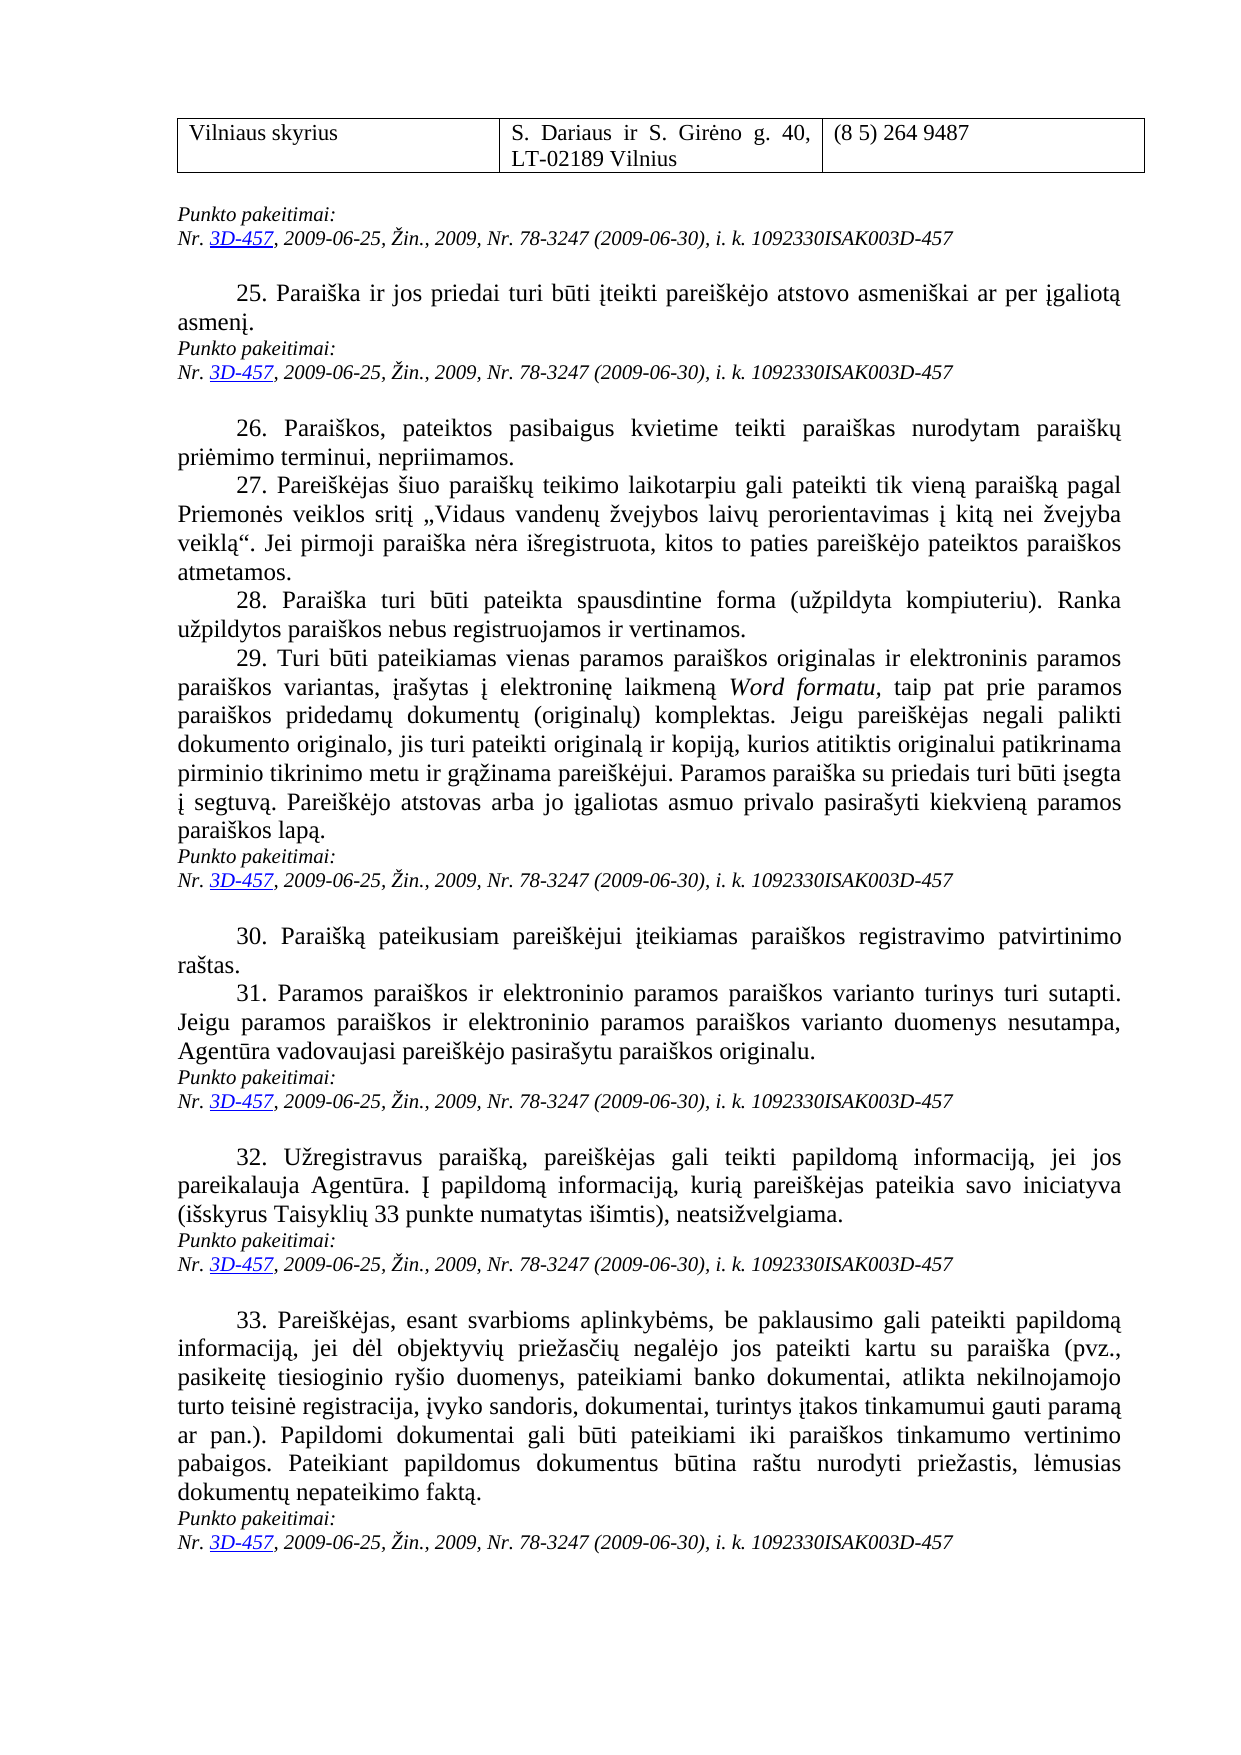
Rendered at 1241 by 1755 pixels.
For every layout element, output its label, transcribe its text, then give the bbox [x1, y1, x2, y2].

table_cell Vilniaus skyrius [178, 119, 499, 172]
text Nr. 3D-457, 2009-06-25, Žin., 2009, Nr. 78-3247 (2009-06-30), i. k. 1092330ISAK003D-457 [177, 1530, 1122, 1554]
text Nr. 3D-457, 2009-06-25, Žin., 2009, Nr. 78-3247 (2009-06-30), i. k. 1092330ISAK003D-457 [177, 1089, 1122, 1113]
text 27. Pareiškėjas šiuo paraiškų teikimo laikotarpiu gali pateikti tik vieną paraišką pagal Priemonės veiklos sritį „Vidaus vandenų žvejybos laivų perorientavimas į kitą nei žvejyba veiklą“. Jei pirmoji paraiška nėra išregistruota, kitos to paties pareiškėjo pateiktos paraiškos atmetamos. [177, 470, 1122, 585]
text 31. Paramos paraiškos ir elektroninio paramos paraiškos varianto turinys turi sutapti. Jeigu paramos paraiškos ir elektroninio paramos paraiškos varianto duomenys nesutampa, Agentūra vadovaujasi pareiškėjo pasirašytu paraiškos originalu. [177, 978, 1122, 1065]
text Nr. 3D-457, 2009-06-25, Žin., 2009, Nr. 78-3247 (2009-06-30), i. k. 1092330ISAK003D-457 [177, 868, 1122, 892]
text Punkto pakeitimai: [177, 1065, 1122, 1089]
table_cell S. Dariaus ir S. Girėno g. 40, LT-02189 Vilnius [500, 119, 822, 172]
text Punkto pakeitimai: [177, 1506, 1122, 1530]
text 33. Pareiškėjas, esant svarbioms aplinkybėms, be paklausimo gali pateikti papildomą informaciją, jei dėl objektyvių priežasčių negalėjo jos pateikti kartu su paraiška (pvz., pasikeitę tiesioginio ryšio duomenys, pateikiami banko dokumentai, atlikta nekilnojamojo turto teisinė registracija, įvyko sandoris, dokumentai, turintys įtakos tinkamumui gauti paramą ar pan.). Papildomi dokumentai gali būti pateikiami iki paraiškos tinkamumo vertinimo pabaigos. Pateikiant papildomus dokumentus būtina raštu nurodyti priežastis, lėmusias dokumentų nepateikimo faktą. [177, 1305, 1122, 1506]
table_cell (8 5) 264 9487 [823, 119, 1144, 172]
text 26. Paraiškos, pateiktos pasibaigus kvietime teikti paraiškas nurodytam paraiškų priėmimo terminui, nepriimamos. [177, 413, 1122, 470]
text Nr. 3D-457, 2009-06-25, Žin., 2009, Nr. 78-3247 (2009-06-30), i. k. 1092330ISAK003D-457 [177, 1252, 1122, 1276]
text Punkto pakeitimai: [177, 1228, 1122, 1252]
text 28. Paraiška turi būti pateikta spausdintine forma (užpildyta kompiuteriu). Ranka užpildytos paraiškos nebus registruojamos ir vertinamos. [177, 585, 1122, 643]
text Punkto pakeitimai: [177, 336, 1122, 360]
text 32. Užregistravus paraišką, pareiškėjas gali teikti papildomą informaciją, jei jos pareikalauja Agentūra. Į papildomą informaciją, kurią pareiškėjas pateikia savo iniciatyva (išskyrus Taisyklių 33 punkte numatytas išimtis), neatsižvelgiama. [177, 1142, 1122, 1228]
text Nr. 3D-457, 2009-06-25, Žin., 2009, Nr. 78-3247 (2009-06-30), i. k. 1092330ISAK003D-457 [177, 226, 1122, 250]
text 29. Turi būti pateikiamas vienas paramos paraiškos originalas ir elektroninis paramos paraiškos variantas, įrašytas į elektroninę laikmeną Word formatu, taip pat prie paramos paraiškos pridedamų dokumentų (originalų) komplektas. Jeigu pareiškėjas negali palikti dokumento originalo, jis turi pateikti originalą ir kopiją, kurios atitiktis originalui patikrinama pirminio tikrinimo metu ir grąžinama pareiškėjui. Paramos paraiška su priedais turi būti įsegta į segtuvą. Pareiškėjo atstovas arba jo įgaliotas asmuo privalo pasirašyti kiekvieną paramos paraiškos lapą. [177, 643, 1122, 844]
text 30. Paraišką pateikusiam pareiškėjui įteikiamas paraiškos registravimo patvirtinimo raštas. [177, 921, 1122, 978]
text 25. Paraiška ir jos priedai turi būti įteikti pareiškėjo atstovo asmeniškai ar per įgaliotą asmenį. [177, 278, 1122, 336]
text Punkto pakeitimai: [177, 844, 1122, 868]
text Punkto pakeitimai: [177, 202, 1122, 226]
text Nr. 3D-457, 2009-06-25, Žin., 2009, Nr. 78-3247 (2009-06-30), i. k. 1092330ISAK003D-457 [177, 360, 1122, 384]
